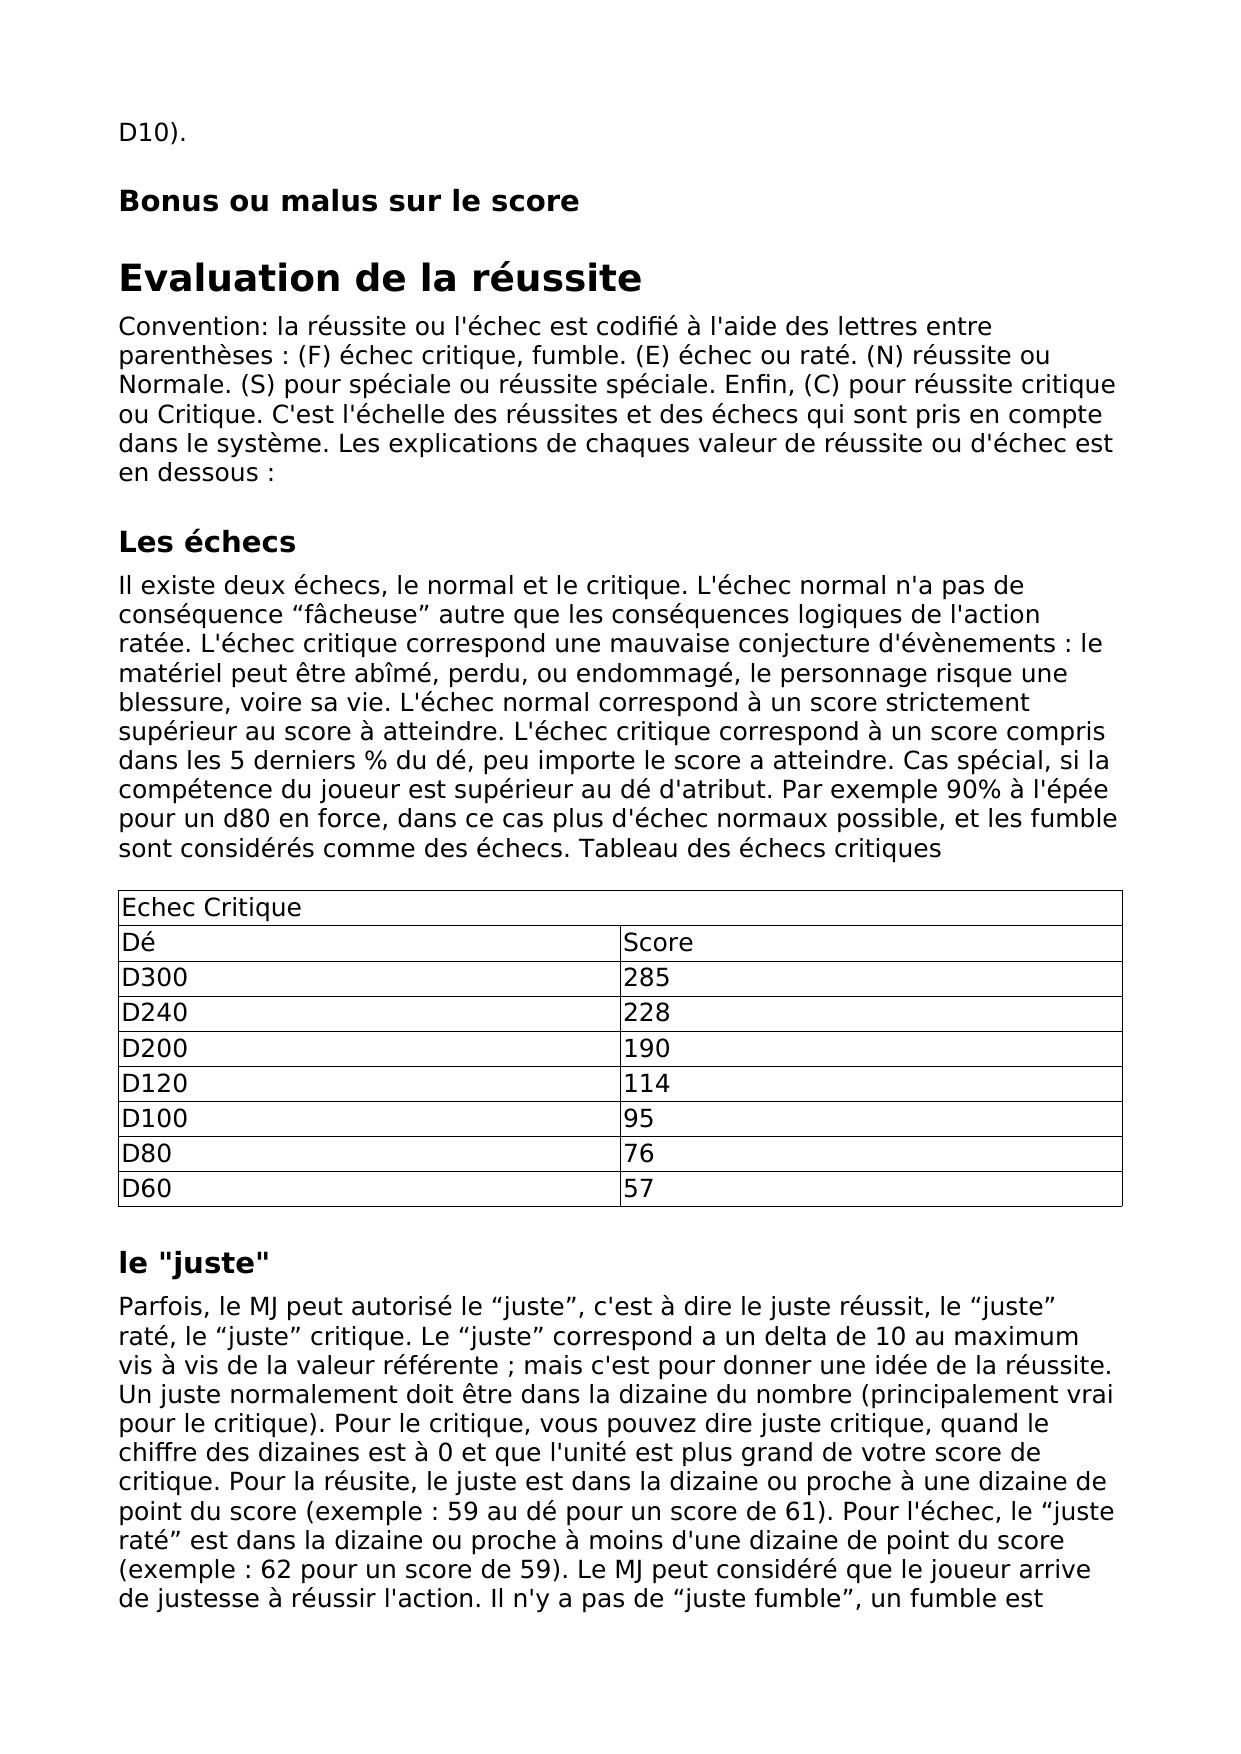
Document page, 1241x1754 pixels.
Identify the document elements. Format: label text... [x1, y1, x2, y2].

table_cell 190 [621, 1032, 1122, 1066]
table_cell 285 [621, 962, 1122, 996]
table_cell D300 [119, 962, 620, 996]
subtitle Bonus ou malus sur le score [118, 185, 1122, 219]
table_cell D240 [119, 997, 620, 1031]
table_cell 228 [621, 997, 1122, 1031]
table_cell D120 [119, 1067, 620, 1101]
table_cell 95 [621, 1102, 1122, 1136]
table_cell Score [621, 926, 1122, 961]
table_cell D100 [119, 1102, 620, 1136]
table_cell 114 [621, 1067, 1122, 1101]
text D10). [118, 118, 1122, 147]
table_header Echec Critique [119, 891, 1122, 925]
table_cell D200 [119, 1032, 620, 1066]
text Il existe deux échecs, le normal et le critique. L'échec normal n'a pas de conséquence “fâcheuse” autre que les conséquences logiques de l'action ratée. L'échec critique correspond une mauvaise conjecture d'évènements : le matériel peut être abîmé, perdu, ou endommagé, le personnage risque une blessure, voire sa vie. L'échec normal correspond à un score strictement supérieur au score à atteindre. L'échec critique correspond à un score compris dans les 5 derniers % du dé, peu importe le score a atteindre. Cas spécial, si la compétence du joueur est supérieur au dé d'atribut. Par exemple 90% à l'épée pour un d80 en force, dans ce cas plus d'échec normaux possible, et les fumble sont considérés comme des échecs. Tableau des échecs critiques [118, 571, 1122, 863]
text Parfois, le MJ peut autorisé le “juste”, c'est à dire le juste réussit, le “juste” raté, le “juste” critique. Le “juste” correspond a un delta de 10 au maximum vis à vis de la valeur référente ; mais c'est pour donner une idée de la réussite. Un juste normalement doit être dans la dizaine du nombre (principalement vrai pour le critique). Pour le critique, vous pouvez dire juste critique, quand le chiffre des dizaines est à 0 et que l'unité est plus grand de votre score de critique. Pour la réusite, le juste est dans la dizaine ou proche à une dizaine de point du score (exemple : 59 au dé pour un score de 61). Pour l'échec, le “juste raté” est dans la dizaine ou proche à moins d'une dizaine de point du score (exemple : 62 pour un score de 59). Le MJ peut considéré que le joueur arrive de justesse à réussir l'action. Il n'y a pas de “juste fumble”, un fumble est [118, 1293, 1122, 1613]
table_cell Dé [119, 926, 620, 961]
table_cell D60 [119, 1172, 620, 1206]
table_cell D80 [119, 1137, 620, 1171]
table_cell 57 [621, 1172, 1122, 1206]
table_cell 76 [621, 1137, 1122, 1171]
subtitle le "juste" [118, 1246, 1122, 1280]
text Convention: la réussite ou l'échec est codifié à l'aide des lettres entre parenthèses : (F) échec critique, fumble. (E) échec ou raté. (N) réussite ou Normale. (S) pour spéciale ou réussite spéciale. Enfin, (C) pour réussite critique ou Critique. C'est l'échelle des réussites et des échecs qui sont pris en compte dans le système. Les explications de chaques valeur de réussite ou d'échec est en dessous : [118, 312, 1122, 487]
subtitle Evaluation de la réussite [118, 256, 1122, 300]
subtitle Les échecs [118, 525, 1122, 559]
